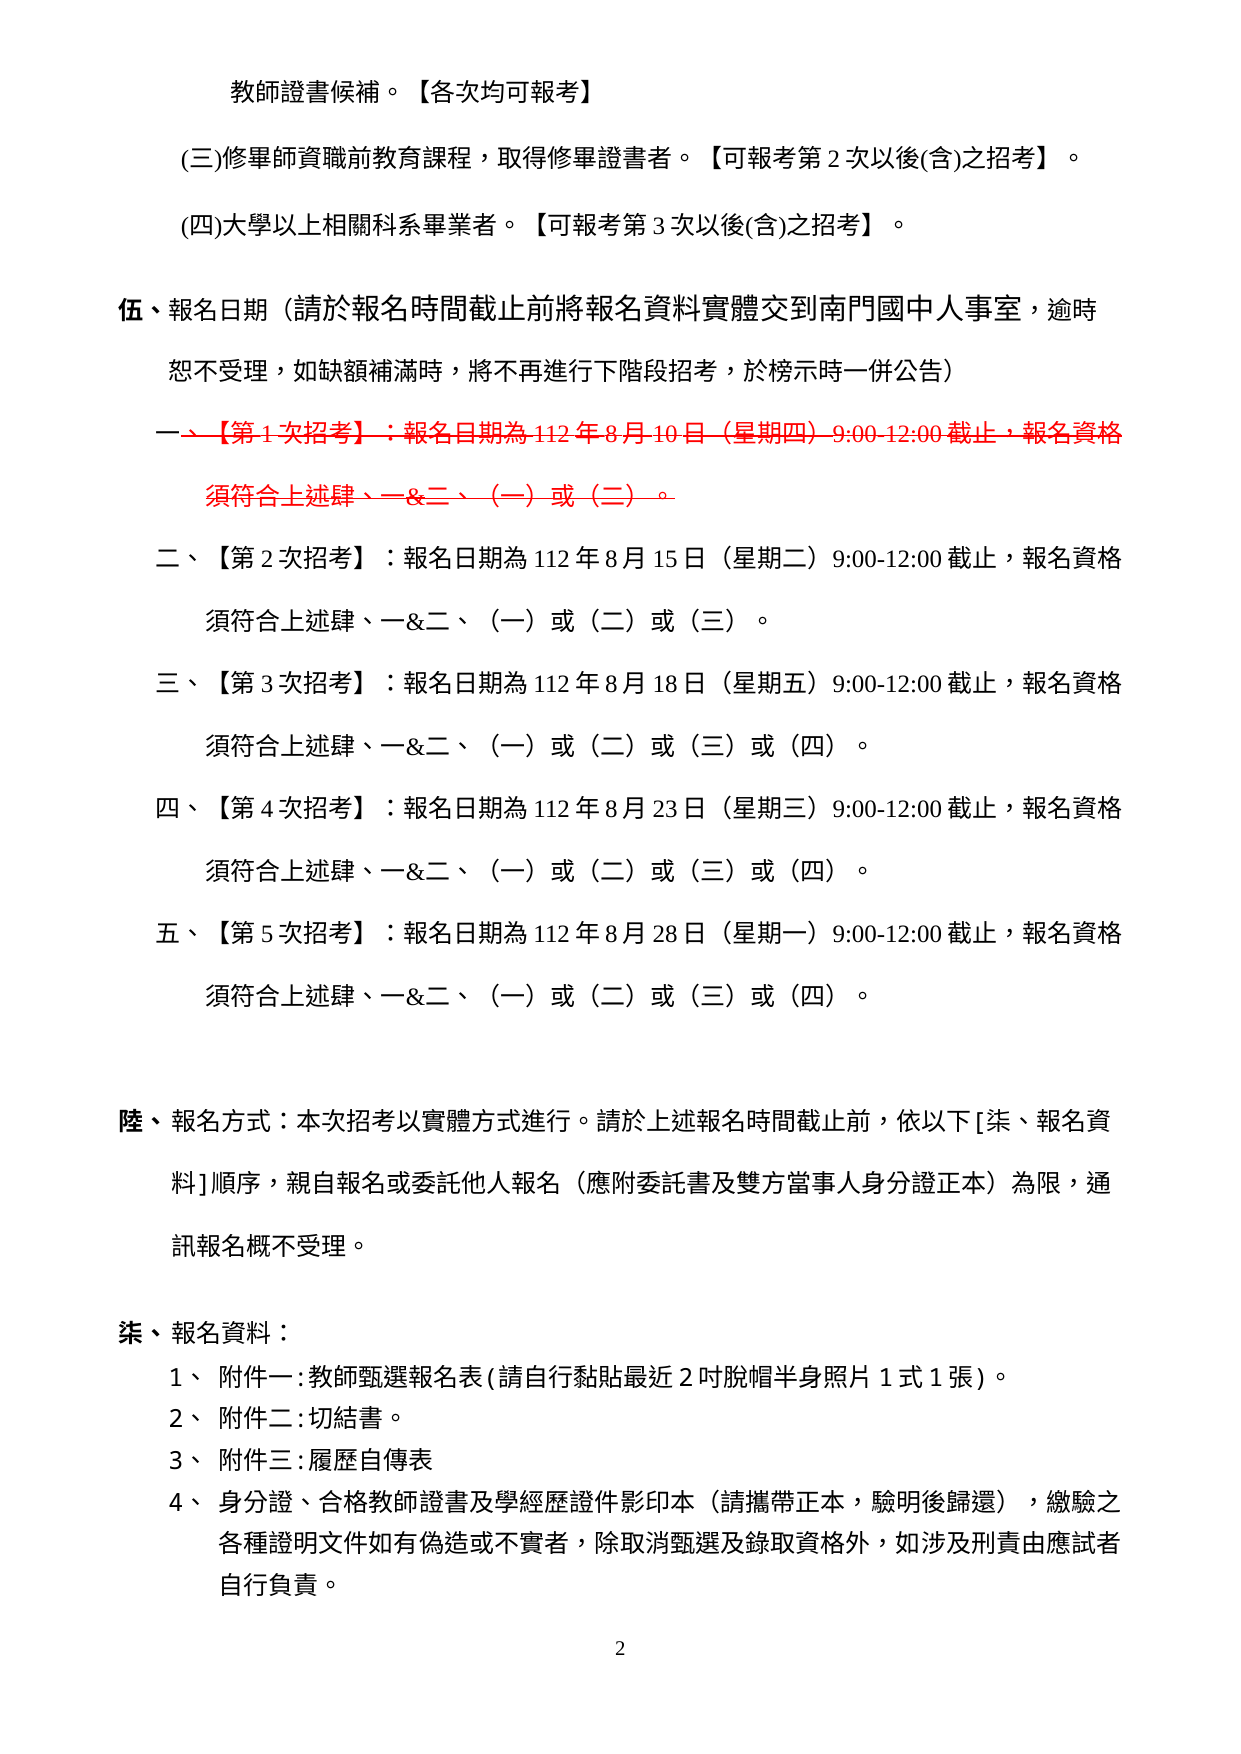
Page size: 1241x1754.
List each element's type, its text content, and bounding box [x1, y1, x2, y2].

text 教師證書候補。【各次均可報考】 [181, 48, 1122, 111]
list 報名資料： [118, 1290, 1122, 1353]
text 四、【第4次招考】：報名日期為112年8月23日（星期三）9:00-12:00截止，報名資格須符合上述肆、一&二、（一）或（二）或（三）或（四）。 [156, 765, 1122, 890]
text 三、【第3次招考】：報名日期為112年8月18日（星期五）9:00-12:00截止，報名資格須符合上述肆、一&二、（一）或（二）或（三）或（四）。 [156, 640, 1122, 765]
list 附件一:教師甄選報名表(請自行黏貼最近2吋脫帽半身照片1式1張)。 [168, 1353, 1122, 1394]
list 報名方式：本次招考以實體方式進行。請於上述報名時間截止前，依以下[柒、報名資料]順序，親自報名或委託他人報名（應附委託書及雙方當事人身分證正本）為限，通訊報名概不受理。 [118, 1078, 1122, 1265]
list 附件二:切結書。 [168, 1394, 1122, 1436]
list 身分證、合格教師證書及學經歷證件影印本（請攜帶正本，驗明後歸還），繳驗之各種證明文件如有偽造或不實者，除取消甄選及錄取資格外，如涉及刑責由應試者自行負責。 [168, 1478, 1122, 1603]
text 一、【第1次招考】：報名日期為112年8月10日（星期四）9:00-12:00截止，報名資格須符合上述肆、一&二、（一）或（二）。 [156, 390, 1122, 515]
text 伍、報名日期（請於報名時間截止前將報名資料實體交到南門國中人事室，逾時恕不受理，如缺額補滿時，將不再進行下階段招考，於榜示時一併公告） [118, 265, 1122, 390]
text (三)修畢師資職前教育課程，取得修畢證書者。【可報考第2次以後(含)之招考】。 [181, 115, 1122, 178]
text (四)大學以上相關科系畢業者。【可報考第3次以後(含)之招考】。 [181, 182, 1122, 244]
list 附件三:履歷自傳表 [168, 1436, 1122, 1478]
text 五、【第5次招考】：報名日期為112年8月28日（星期一）9:00-12:00截止，報名資格須符合上述肆、一&二、（一）或（二）或（三）或（四）。 [156, 890, 1122, 1015]
text 二、【第2次招考】：報名日期為112年8月15日（星期二）9:00-12:00截止，報名資格須符合上述肆、一&二、（一）或（二）或（三）。 [156, 515, 1122, 640]
